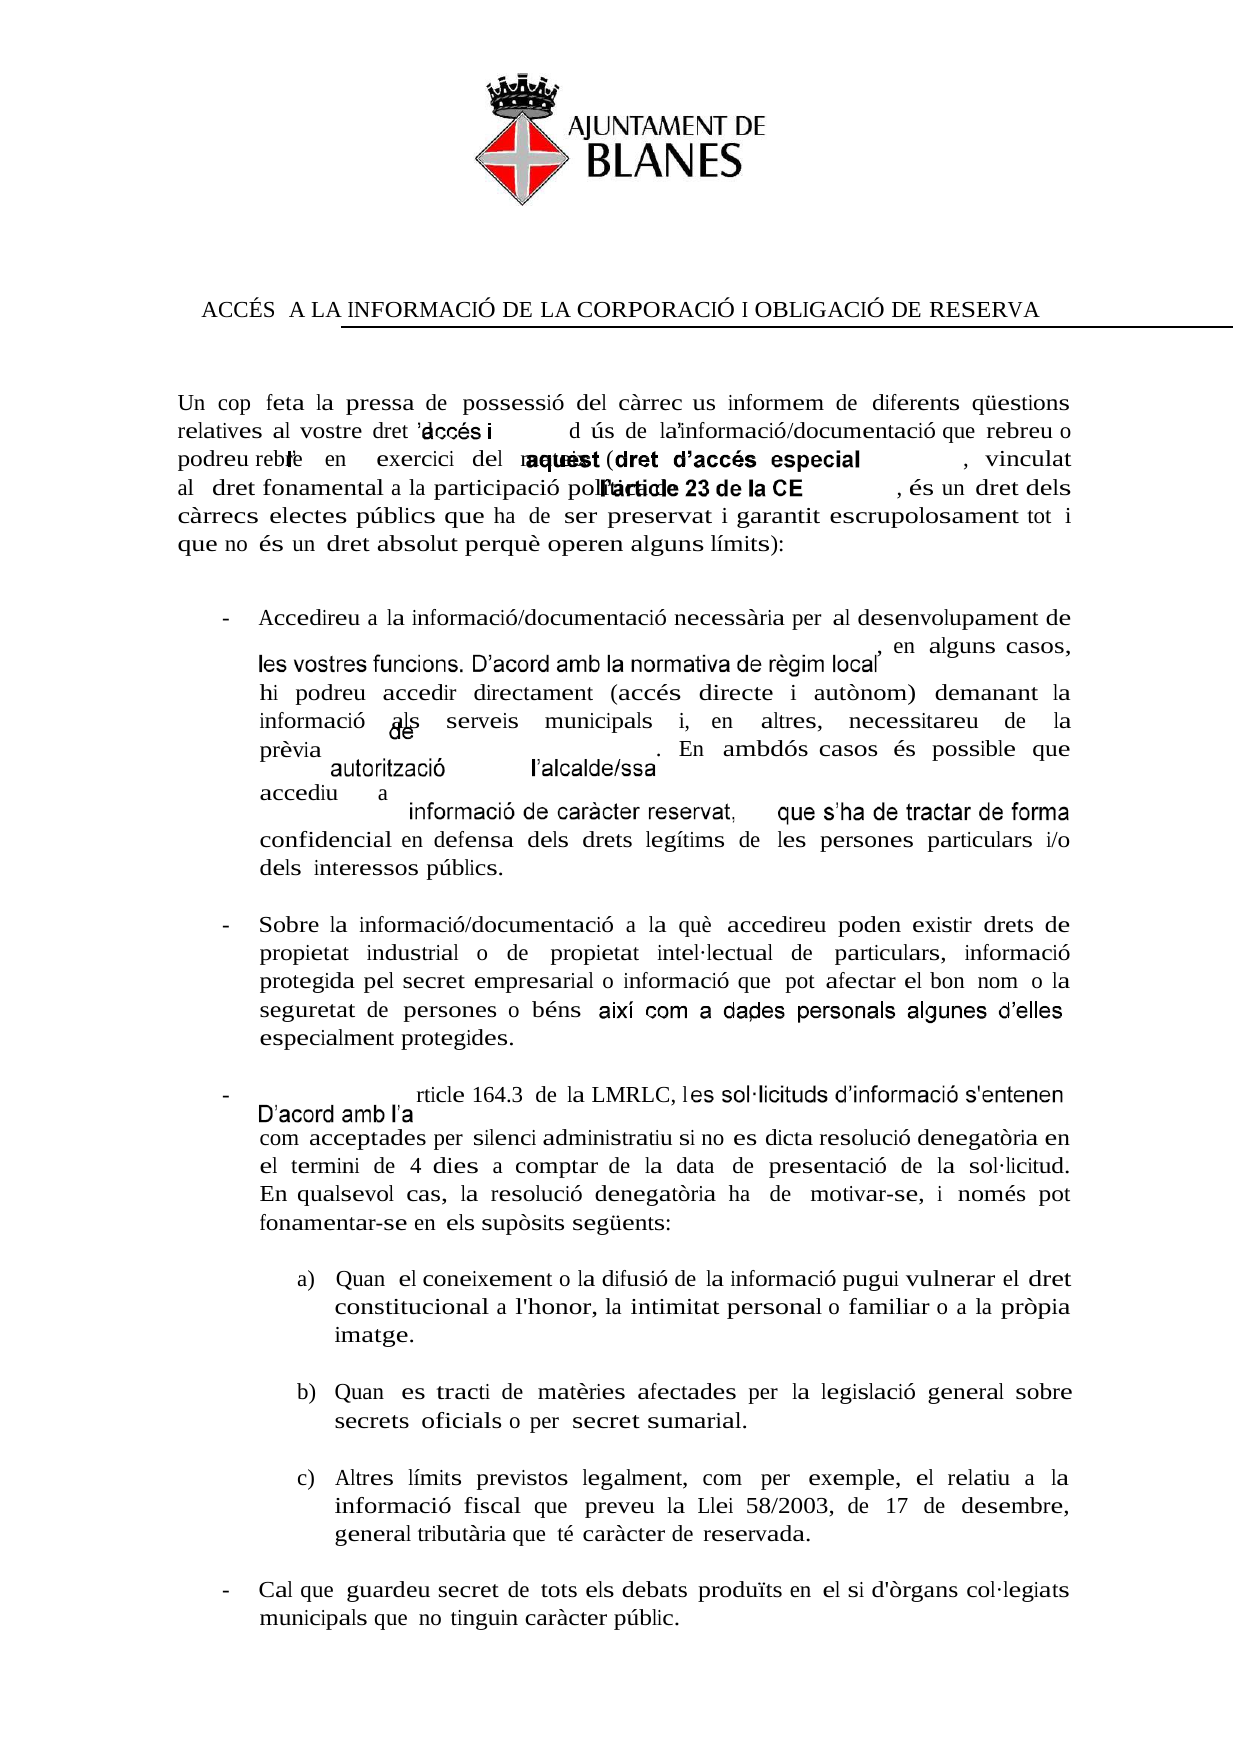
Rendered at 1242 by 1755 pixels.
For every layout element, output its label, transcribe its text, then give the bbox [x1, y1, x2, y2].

text - rticle 164.3 de la LMRLC, l [222, 1081, 1079, 1122]
text c) Altres límits previstos legalment, com per exemple, el relatiu a la informació fiscal que preveu la Llei 58/2003, de 17 de desembre, general tributària que té caràcter de reservada. [297, 1464, 1071, 1546]
text secrets oficials o per secret sumarial. [334, 1407, 1079, 1433]
text - Accedireu a la informació/documentació necessària per al desenvolupament de , en alguns casos, hi podreu accedir directament (accés directe i autònom) demanant la informació als serveis municipals i, en altres, necessitareu de la prèvia . En ambdós casos és possible que accediu a confidencial en defensa dels drets legítims de les persones particulars i/o dels interessos públics. [222, 604, 1071, 881]
text especialment protegides. [259, 1024, 521, 1050]
text com acceptades per silenci administratiu si no es dicta resolució denegatòria en el termini de 4 dies a comptar de la data de presentació de la sol·licitud. En qualsevol cas, la resolució denegatòria ha de motivar-se, i només pot fonamentar-se en els supòsits següents: [259, 1124, 1071, 1235]
text - Sobre la informació/documentació a la què accedireu poden existir drets de propietat industrial o de propietat intel·lectual de particulars, informació protegida pel secret empresarial o informació que pot afectar el bon nom o la seguretat de persones o béns [222, 911, 1071, 1022]
text b) Quan es tracti de matèries afectades per la legislació general sobre [297, 1378, 1079, 1405]
text Un cop feta la pressa de possessió del càrrec us informem de diferents qüestions relatives al vostre dret d d ús de la informació/documentació que rebreu o podreu rebre en exercici del mateix ( , vinculat al dret fonamental a la participació política de , és un dret dels càrrecs electes públics que ha de ser preservat i garantit escrupolosament tot i que no és un dret absolut perquè operen alguns límits): [177, 389, 1071, 556]
text a) Quan el coneixement o la difusió de la informació pugui vulnerar el dret constitucional a l'honor, la intimitat personal o familiar o a la pròpia imatge. [297, 1265, 1071, 1348]
text - Cal que guardeu secret de tots els debats produïts en el si d'òrgans col·legiats municipals que no tinguin caràcter públic. [222, 1576, 1070, 1631]
text ACCÉS A LA INFORMACIÓ DE LA CORPORACIÓ I OBLIGACIÓ DE RESERVA [201, 296, 1079, 322]
